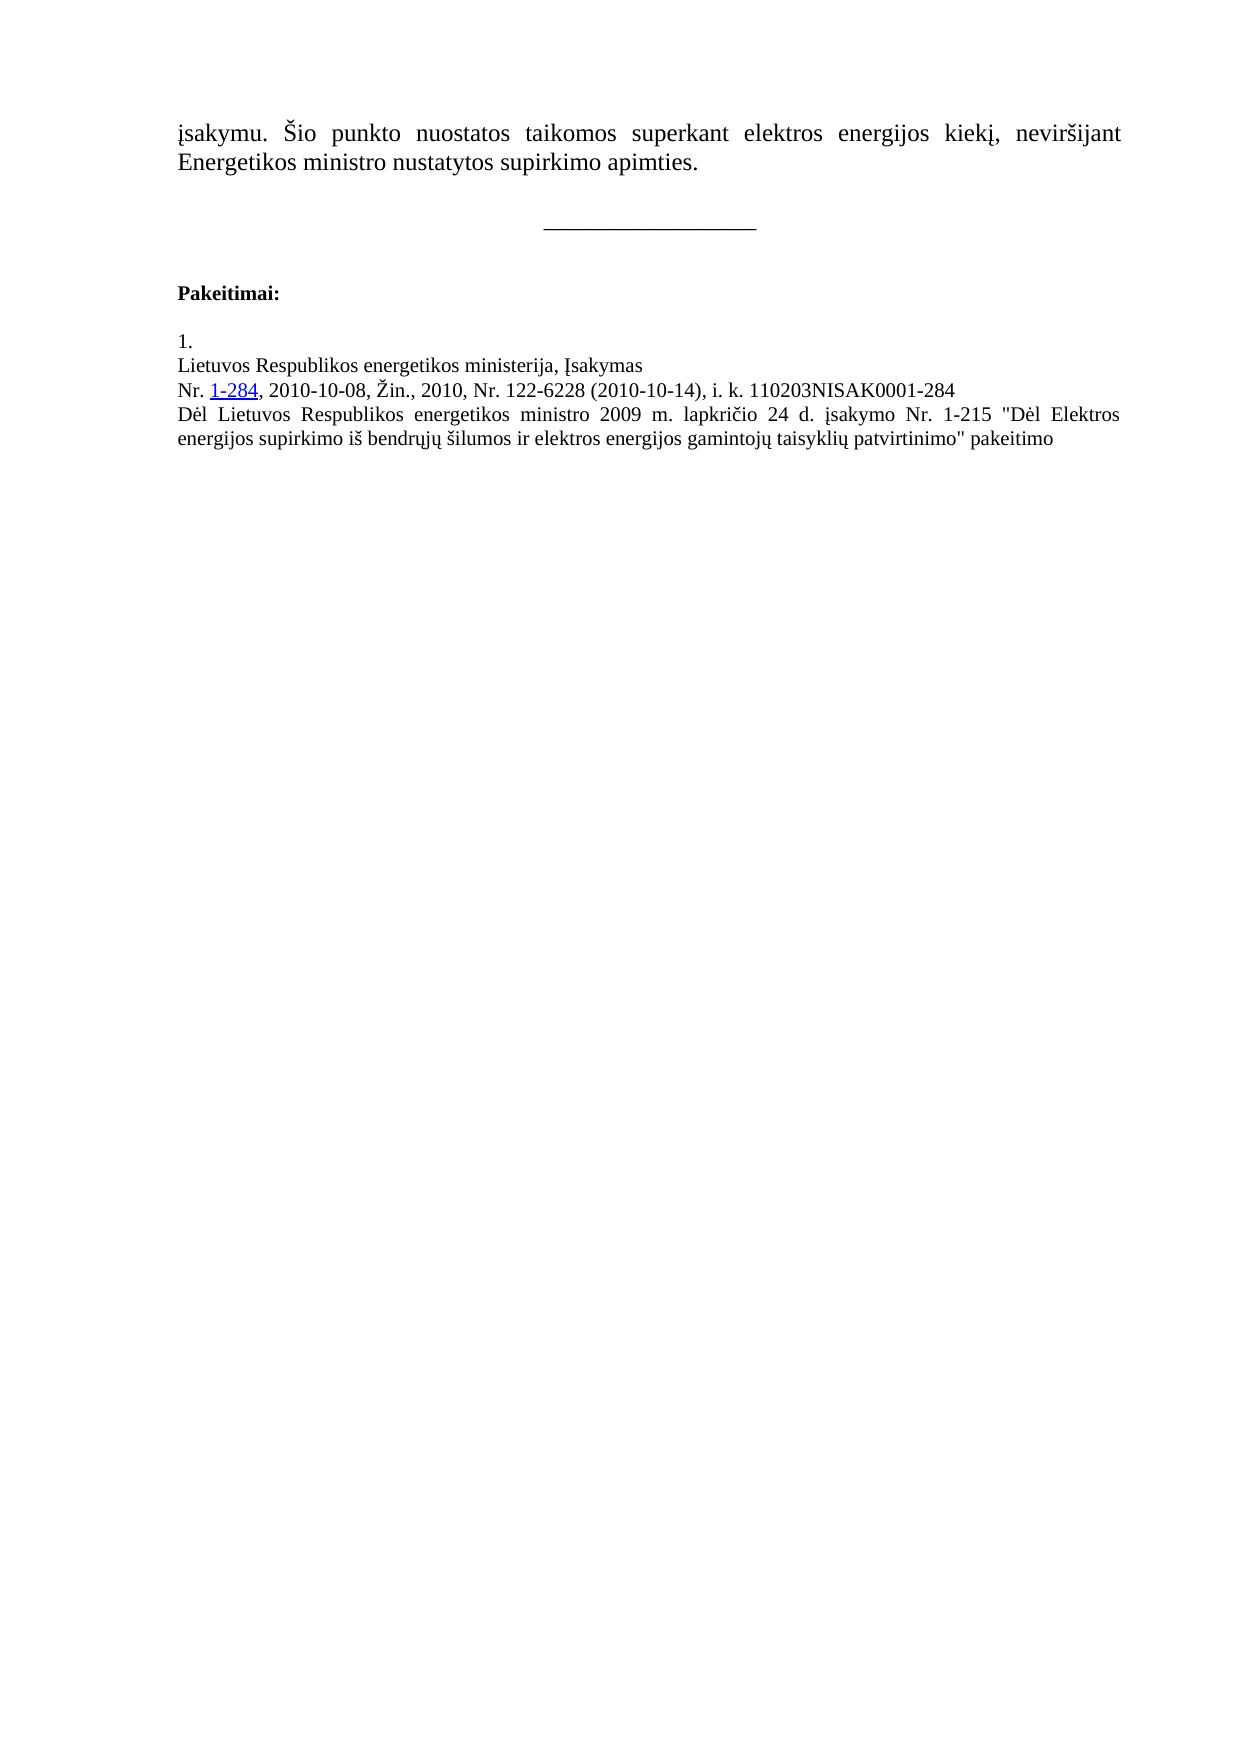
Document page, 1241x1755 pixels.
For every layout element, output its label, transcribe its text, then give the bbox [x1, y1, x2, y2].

text _________________ [177, 204, 1122, 233]
text Dėl Lietuvos Respublikos energetikos ministro 2009 m. lapkričio 24 d. įsakymo Nr. 1-215 "Dėl Elektros energijos supirkimo iš bendrųjų šilumos ir elektros energijos gamintojų taisyklių patvirtinimo" pakeitimo [177, 402, 1122, 450]
text 1. [177, 329, 1122, 353]
text Lietuvos Respublikos energetikos ministerija, Įsakymas [177, 353, 1122, 377]
text įsakymu. Šio punkto nuostatos taikomos superkant elektros energijos kiekį, neviršijant Energetikos ministro nustatytos supirkimo apimties. [177, 118, 1122, 176]
text Pakeitimai: [177, 281, 1122, 305]
text Nr. 1-284, 2010-10-08, Žin., 2010, Nr. 122-6228 (2010-10-14), i. k. 110203NISAK0001-284 [177, 377, 1122, 402]
